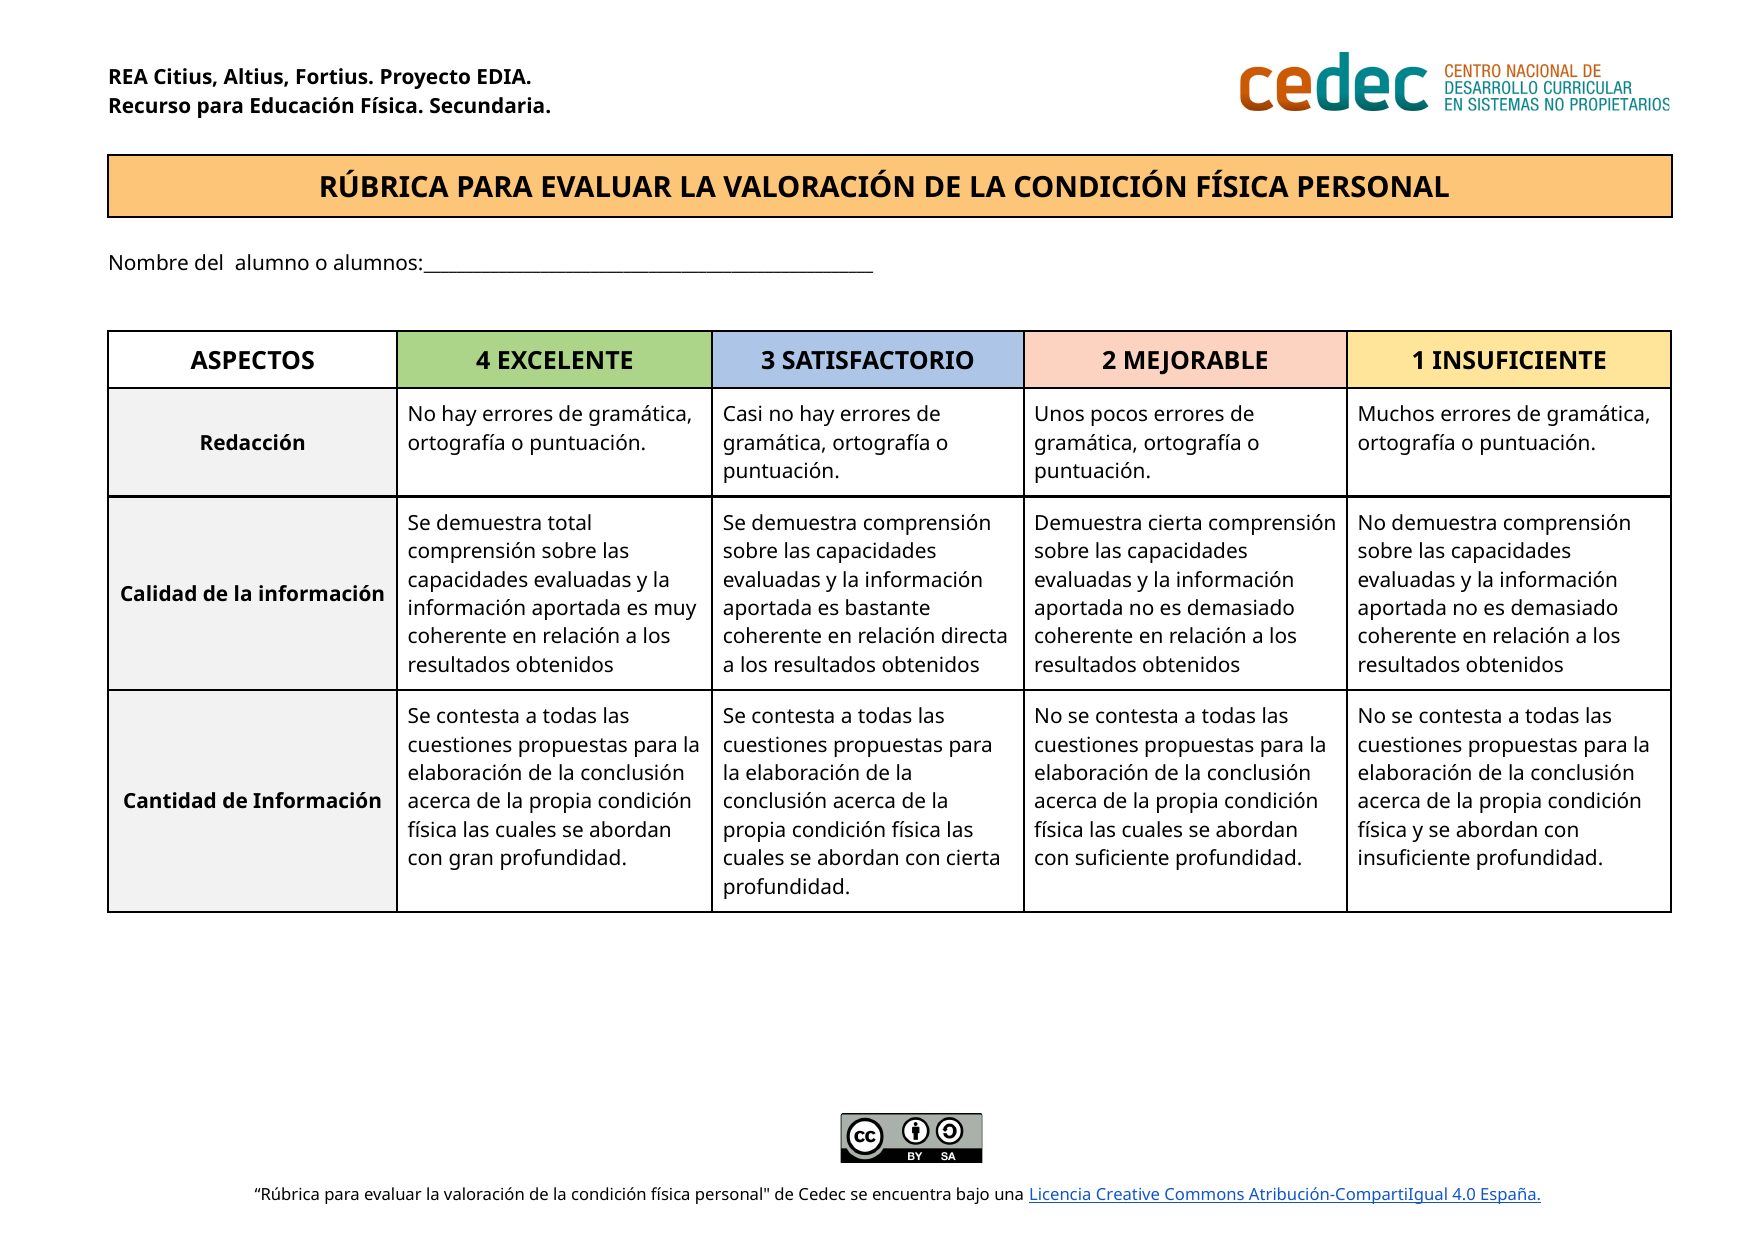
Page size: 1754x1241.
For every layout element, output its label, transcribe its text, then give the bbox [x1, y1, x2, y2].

table_header RÚBRICA PARA EVALUAR LA VALORACIÓN DE LA CONDICIÓN FÍSICA PERSONAL [109, 156, 1671, 216]
table_cell Calidad de la información [109, 498, 396, 689]
picture [1240, 52, 1670, 111]
table_cell Casi no hay errores de gramática, ortografía o puntuación. [713, 389, 1023, 495]
table_cell Demuestra cierta comprensión sobre las capacidades evaluadas y la información aportada no es demasiado coherente en relación a los resultados obtenidos [1025, 498, 1346, 689]
picture [840, 1113, 983, 1163]
table_cell No se contesta a todas las cuestiones propuestas para la elaboración de la conclusión acerca de la propia condición física las cuales se abordan con suficiente profundidad. [1025, 691, 1346, 911]
table_cell Se demuestra total comprensión sobre las capacidades evaluadas y la información aportada es muy coherente en relación a los resultados obtenidos [398, 498, 711, 689]
table_cell Se demuestra comprensión sobre las capacidades evaluadas y la información aportada es bastante coherente en relación directa a los resultados obtenidos [713, 498, 1023, 689]
table_header 3 SATISFACTORIO [713, 332, 1023, 387]
table_cell Se contesta a todas las cuestiones propuestas para la elaboración de la conclusión acerca de la propia condición física las cuales se abordan con gran profundidad. [398, 691, 711, 911]
table_header 1 INSUFICIENTE [1348, 332, 1670, 387]
table_cell No se contesta a todas las cuestiones propuestas para la elaboración de la conclusión acerca de la propia condición física y se abordan con insuficiente profundidad. [1348, 691, 1670, 911]
table_header 4 EXCELENTE [398, 332, 711, 387]
table_cell Cantidad de Información [109, 691, 396, 911]
table_cell No demuestra comprensión sobre las capacidades evaluadas y la información aportada no es demasiado coherente en relación a los resultados obtenidos [1348, 498, 1670, 689]
table_cell No hay errores de gramática, ortografía o puntuación. [398, 389, 711, 495]
table_header 2 MEJORABLE [1025, 332, 1346, 387]
table_cell Muchos errores de gramática, ortografía o puntuación. [1348, 389, 1670, 495]
text Nombre del alumno o alumnos:______________________________________________________ [108, 218, 1688, 276]
table_cell Redacción [109, 389, 396, 495]
table_header ASPECTOS [109, 332, 396, 387]
table_cell Unos pocos errores de gramática, ortografía o puntuación. [1025, 389, 1346, 495]
table_cell Se contesta a todas las cuestiones propuestas para la elaboración de la conclusión acerca de la propia condición física las cuales se abordan con cierta profundidad. [713, 691, 1023, 911]
